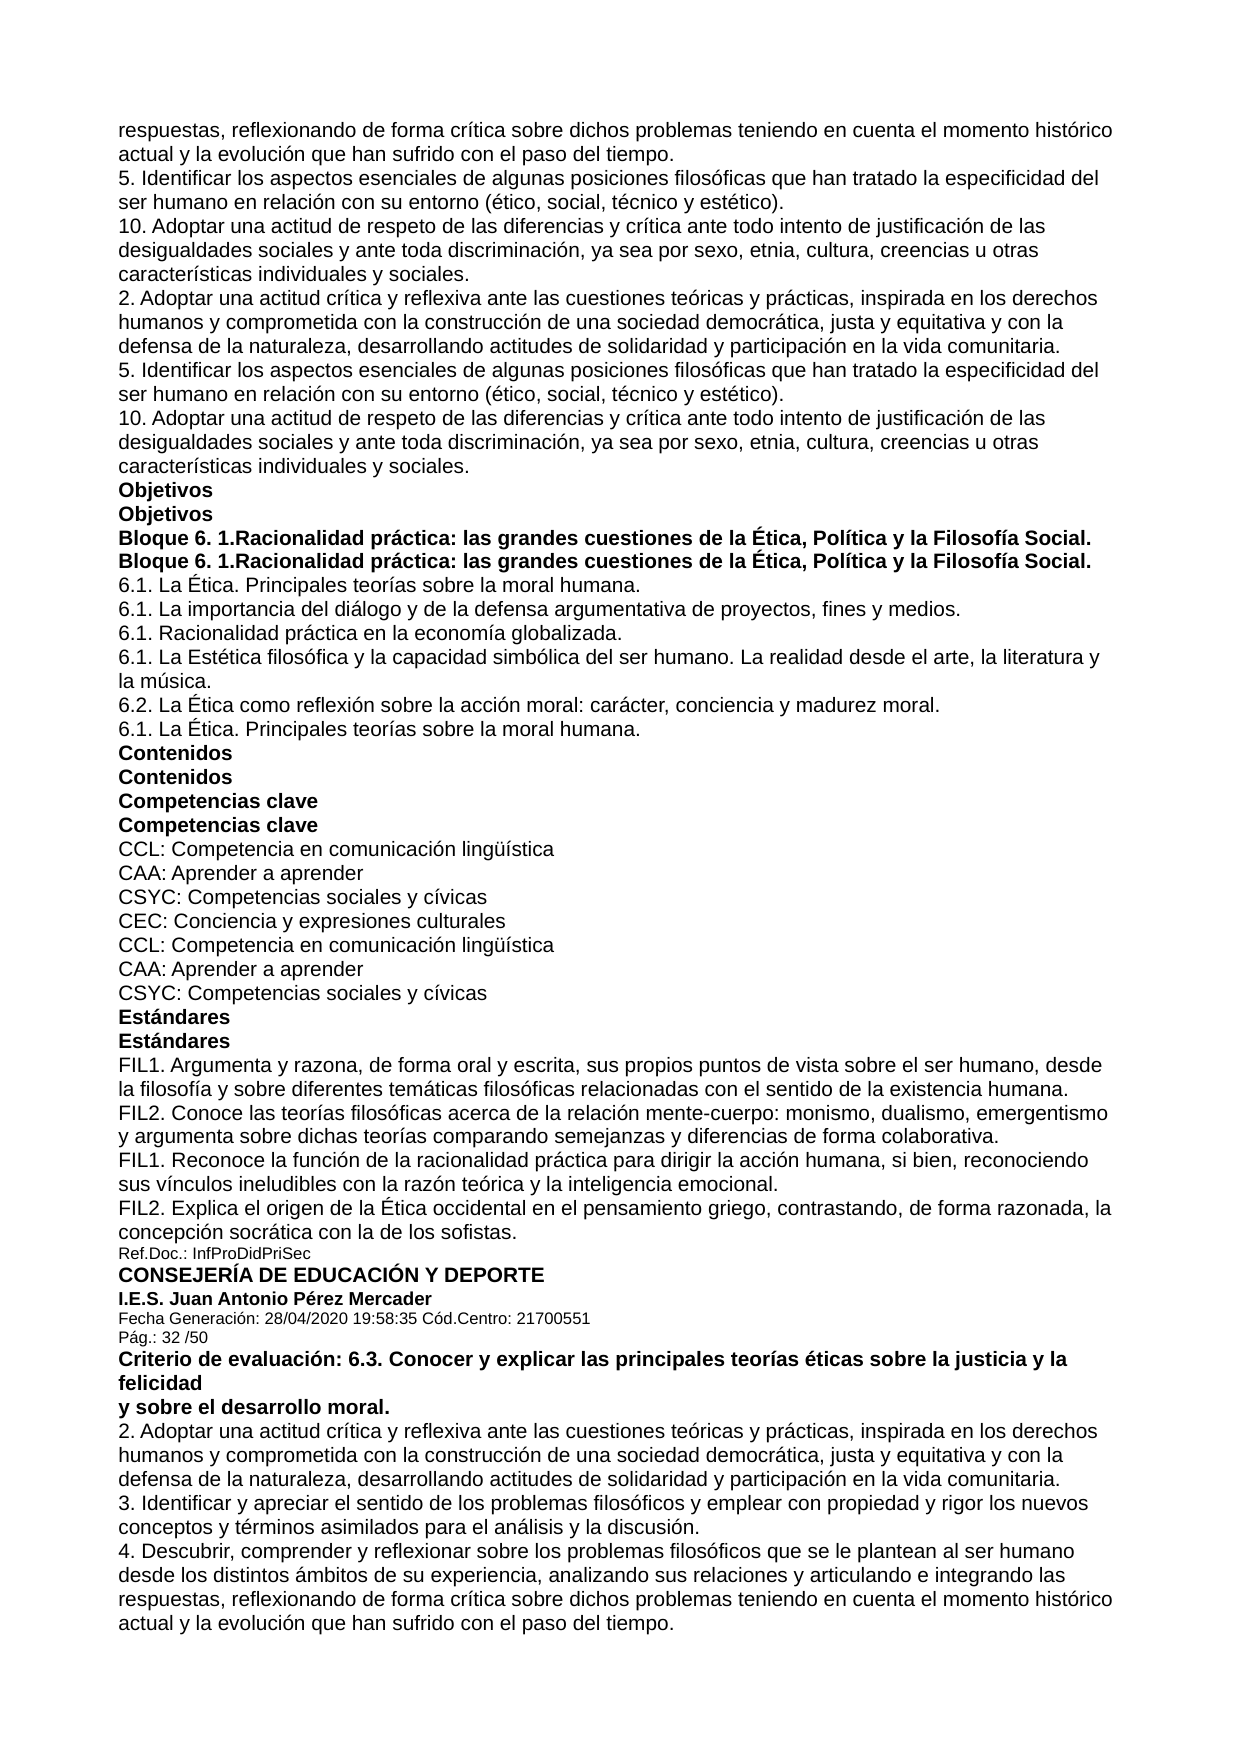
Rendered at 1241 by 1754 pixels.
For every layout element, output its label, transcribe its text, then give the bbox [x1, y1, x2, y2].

text Ref.Doc.: InfProDidPriSec [118, 1244, 1122, 1263]
text defensa de la naturaleza, desarrollando actitudes de solidaridad y participación en la vida comunitaria. [118, 1467, 1122, 1491]
text y sobre el desarrollo moral. [118, 1395, 1122, 1419]
text Competencias clave [118, 789, 1122, 813]
text CSYC: Competencias sociales y cívicas [118, 885, 1122, 909]
text CAA: Aprender a aprender [118, 861, 1122, 885]
text Fecha Generación: 28/04/2020 19:58:35 Cód.Centro: 21700551 [118, 1309, 1122, 1328]
text conceptos y términos asimilados para el análisis y la discusión. [118, 1515, 1122, 1539]
text I.E.S. Juan Antonio Pérez Mercader [118, 1287, 1122, 1309]
text Criterio de evaluación: 6.3. Conocer y explicar las principales teorías éticas sobre la justicia y la felicidad [118, 1347, 1122, 1395]
text Contenidos [118, 741, 1122, 765]
text 5. Identificar los aspectos esenciales de algunas posiciones filosóficas que han tratado la especificidad del [118, 166, 1122, 190]
text 6.1. La Ética. Principales teorías sobre la moral humana. [118, 717, 1122, 741]
text humanos y comprometida con la construcción de una sociedad democrática, justa y equitativa y con la [118, 1443, 1122, 1467]
text FIL2. Conoce las teorías filosóficas acerca de la relación mente-cuerpo: monismo, dualismo, emergentismo [118, 1100, 1122, 1124]
text ser humano en relación con su entorno (ético, social, técnico y estético). [118, 190, 1122, 214]
text CONSEJERÍA DE EDUCACIÓN Y DEPORTE [118, 1263, 1122, 1287]
text desigualdades sociales y ante toda discriminación, ya sea por sexo, etnia, cultura, creencias u otras [118, 238, 1122, 262]
text 6.1. La importancia del diálogo y de la defensa argumentativa de proyectos, fines y medios. [118, 597, 1122, 621]
text 6.1. La Ética. Principales teorías sobre la moral humana. [118, 573, 1122, 597]
text y argumenta sobre dichas teorías comparando semejanzas y diferencias de forma colaborativa. [118, 1124, 1122, 1148]
text características individuales y sociales. [118, 262, 1122, 286]
text CEC: Conciencia y expresiones culturales [118, 909, 1122, 933]
text 3. Identificar y apreciar el sentido de los problemas filosóficos y emplear con propiedad y rigor los nuevos [118, 1491, 1122, 1515]
text 10. Adoptar una actitud de respeto de las diferencias y crítica ante todo intento de justificación de las [118, 406, 1122, 429]
text CCL: Competencia en comunicación lingüística [118, 933, 1122, 957]
text Competencias clave [118, 813, 1122, 837]
text características individuales y sociales. [118, 453, 1122, 477]
text Bloque 6. 1.Racionalidad práctica: las grandes cuestiones de la Ética, Política y la Filosofía Social. [118, 549, 1122, 573]
text CCL: Competencia en comunicación lingüística [118, 837, 1122, 861]
text desde los distintos ámbitos de su experiencia, analizando sus relaciones y articulando e integrando las [118, 1563, 1122, 1587]
text CSYC: Competencias sociales y cívicas [118, 981, 1122, 1004]
text la música. [118, 669, 1122, 693]
text Bloque 6. 1.Racionalidad práctica: las grandes cuestiones de la Ética, Política y la Filosofía Social. [118, 525, 1122, 549]
text Estándares [118, 1004, 1122, 1028]
text 5. Identificar los aspectos esenciales de algunas posiciones filosóficas que han tratado la especificidad del [118, 358, 1122, 382]
text 6.1. Racionalidad práctica en la economía globalizada. [118, 621, 1122, 645]
text actual y la evolución que han sufrido con el paso del tiempo. [118, 1611, 1122, 1635]
text Contenidos [118, 765, 1122, 789]
text 2. Adoptar una actitud crítica y reflexiva ante las cuestiones teóricas y prácticas, inspirada en los derechos [118, 286, 1122, 310]
text respuestas, reflexionando de forma crítica sobre dichos problemas teniendo en cuenta el momento histórico [118, 118, 1122, 142]
text 6.2. La Ética como reflexión sobre la acción moral: carácter, conciencia y madurez moral. [118, 693, 1122, 717]
text concepción socrática con la de los sofistas. [118, 1220, 1122, 1244]
text ser humano en relación con su entorno (ético, social, técnico y estético). [118, 382, 1122, 406]
text humanos y comprometida con la construcción de una sociedad democrática, justa y equitativa y con la [118, 310, 1122, 334]
text FIL1. Argumenta y razona, de forma oral y escrita, sus propios puntos de vista sobre el ser humano, desde [118, 1052, 1122, 1076]
text 2. Adoptar una actitud crítica y reflexiva ante las cuestiones teóricas y prácticas, inspirada en los derechos [118, 1419, 1122, 1443]
text desigualdades sociales y ante toda discriminación, ya sea por sexo, etnia, cultura, creencias u otras [118, 429, 1122, 453]
text sus vínculos ineludibles con la razón teórica y la inteligencia emocional. [118, 1172, 1122, 1196]
text Pág.: 32 /50 [118, 1328, 1122, 1347]
text respuestas, reflexionando de forma crítica sobre dichos problemas teniendo en cuenta el momento histórico [118, 1587, 1122, 1611]
text actual y la evolución que han sufrido con el paso del tiempo. [118, 142, 1122, 166]
text defensa de la naturaleza, desarrollando actitudes de solidaridad y participación en la vida comunitaria. [118, 334, 1122, 358]
text FIL1. Reconoce la función de la racionalidad práctica para dirigir la acción humana, si bien, reconociendo [118, 1148, 1122, 1172]
text 4. Descubrir, comprender y reflexionar sobre los problemas filosóficos que se le plantean al ser humano [118, 1539, 1122, 1563]
text 6.1. La Estética filosófica y la capacidad simbólica del ser humano. La realidad desde el arte, la literatura y [118, 645, 1122, 669]
text la filosofía y sobre diferentes temáticas filosóficas relacionadas con el sentido de la existencia humana. [118, 1076, 1122, 1100]
text Objetivos [118, 477, 1122, 501]
text Estándares [118, 1028, 1122, 1052]
text Objetivos [118, 501, 1122, 525]
text CAA: Aprender a aprender [118, 957, 1122, 981]
text 10. Adoptar una actitud de respeto de las diferencias y crítica ante todo intento de justificación de las [118, 214, 1122, 238]
text FIL2. Explica el origen de la Ética occidental en el pensamiento griego, contrastando, de forma razonada, la [118, 1196, 1122, 1220]
